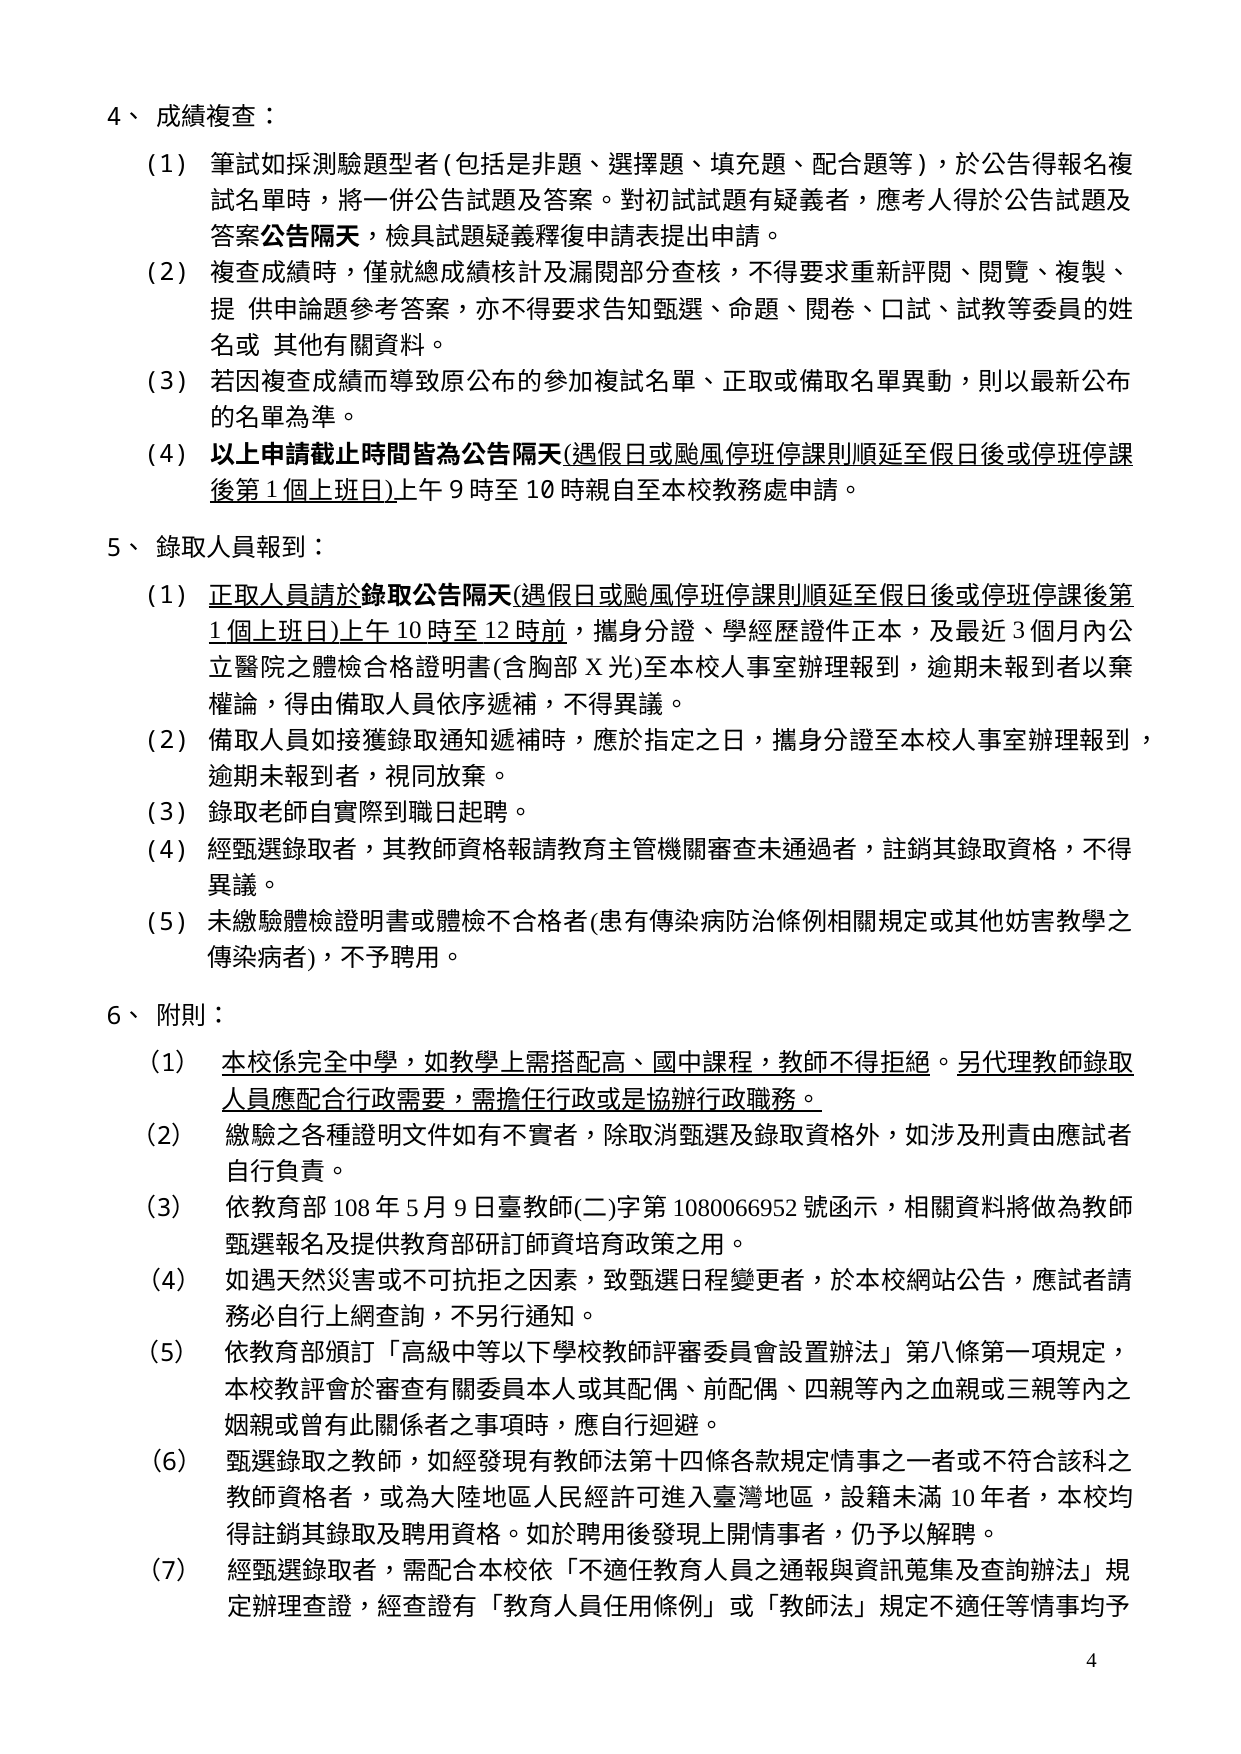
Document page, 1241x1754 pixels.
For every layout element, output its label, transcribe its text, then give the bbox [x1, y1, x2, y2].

list 備取人員如接獲錄取通知遞補時，應於指定之日，攜身分證至本校人事室辦理報到，逾期未報到者，視同放棄。 [144, 720, 1134, 793]
list 複查成績時，僅就總成績核計及漏閱部分查核，不得要求重新評閱、閱覽、複製、提 供申論題參考答案，亦不得要求告知甄選、命題、閱卷、口試、試教等委員的姓名或 其他有關資料。 [144, 253, 1134, 362]
list 錄取老師自實際到職日起聘。 [144, 793, 1134, 829]
list 附則： [106, 999, 1134, 1030]
list 依教育部頒訂「高級中等以下學校教師評審委員會設置辦法」第八條第一項規定，本校教評會於審查有關委員本人或其配偶、前配偶、四親等內之血親或三親等內之姻親或曾有此關係者之事項時，應自行迴避。 [134, 1333, 1134, 1442]
list 甄選錄取之教師，如經發現有教師法第十四條各款規定情事之一者或不符合該科之教師資格者，或為大陸地區人民經許可進入臺灣地區，設籍未滿10年者，本校均得註銷其錄取及聘用資格。如於聘用後發現上開情事者，仍予以解聘。 [137, 1442, 1134, 1550]
list 成績複查： [106, 100, 1134, 132]
list 經甄選錄取者，需配合本校依「不適任教育人員之通報與資訊蒐集及查詢辦法」規定辦理查證，經查證有「教育人員任用條例」或「教師法」規定不適任等情事均予 [136, 1550, 1134, 1623]
list 正取人員請於錄取公告隔天(遇假日或颱風停班停課則順延至假日後或停班停課後第1個上班日)上午10時至12時前，攜身分證、學經歷證件正本，及最近3個月內公立醫院之體檢合格證明書(含胸部X光)至本校人事室辦理報到，逾期未報到者以棄權論，得由備取人員依序遞補，不得異議。 [144, 575, 1134, 720]
list 如遇天然災害或不可抗拒之因素，致甄選日程變更者，於本校網站公告，應試者請務必自行上網查詢，不另行通知。 [136, 1260, 1134, 1333]
list 未繳驗體檢證明書或體檢不合格者(患有傳染病防治條例相關規定或其他妨害教學之傳染病者)，不予聘用。 [144, 902, 1134, 974]
list 經甄選錄取者，其教師資格報請教育主管機關審查未通過者，註銷其錄取資格，不得異議。 [144, 829, 1134, 902]
list 若因複查成績而導致原公布的參加複試名單、正取或備取名單異動，則以最新公布的名單為準。 [144, 362, 1134, 434]
list 筆試如採測驗題型者(包括是非題、選擇題、填充題、配合題等)，於公告得報名複試名單時，將一併公告試題及答案。對初試試題有疑義者，應考人得於公告試題及答案公告隔天，檢具試題疑義釋復申請表提出申請。 [144, 144, 1134, 253]
list 繳驗之各種證明文件如有不實者，除取消甄選及錄取資格外，如涉及刑責由應試者自行負責。 [131, 1115, 1134, 1188]
list 依教育部108年5月9日臺教師(二)字第1080066952號函示，相關資料將做為教師甄選報名及提供教育部研訂師資培育政策之用。 [131, 1188, 1134, 1260]
list 以上申請截止時間皆為公告隔天(遇假日或颱風停班停課則順延至假日後或停班停課後第1個上班日)上午9時至10時親自至本校教務處申請。 [144, 434, 1134, 507]
list 錄取人員報到： [106, 532, 1134, 563]
list 本校係完全中學，如教學上需搭配高、國中課程，教師不得拒絕。另代理教師錄取人員應配合行政需要，需擔任行政或是協辦行政職務。 [136, 1043, 1134, 1115]
